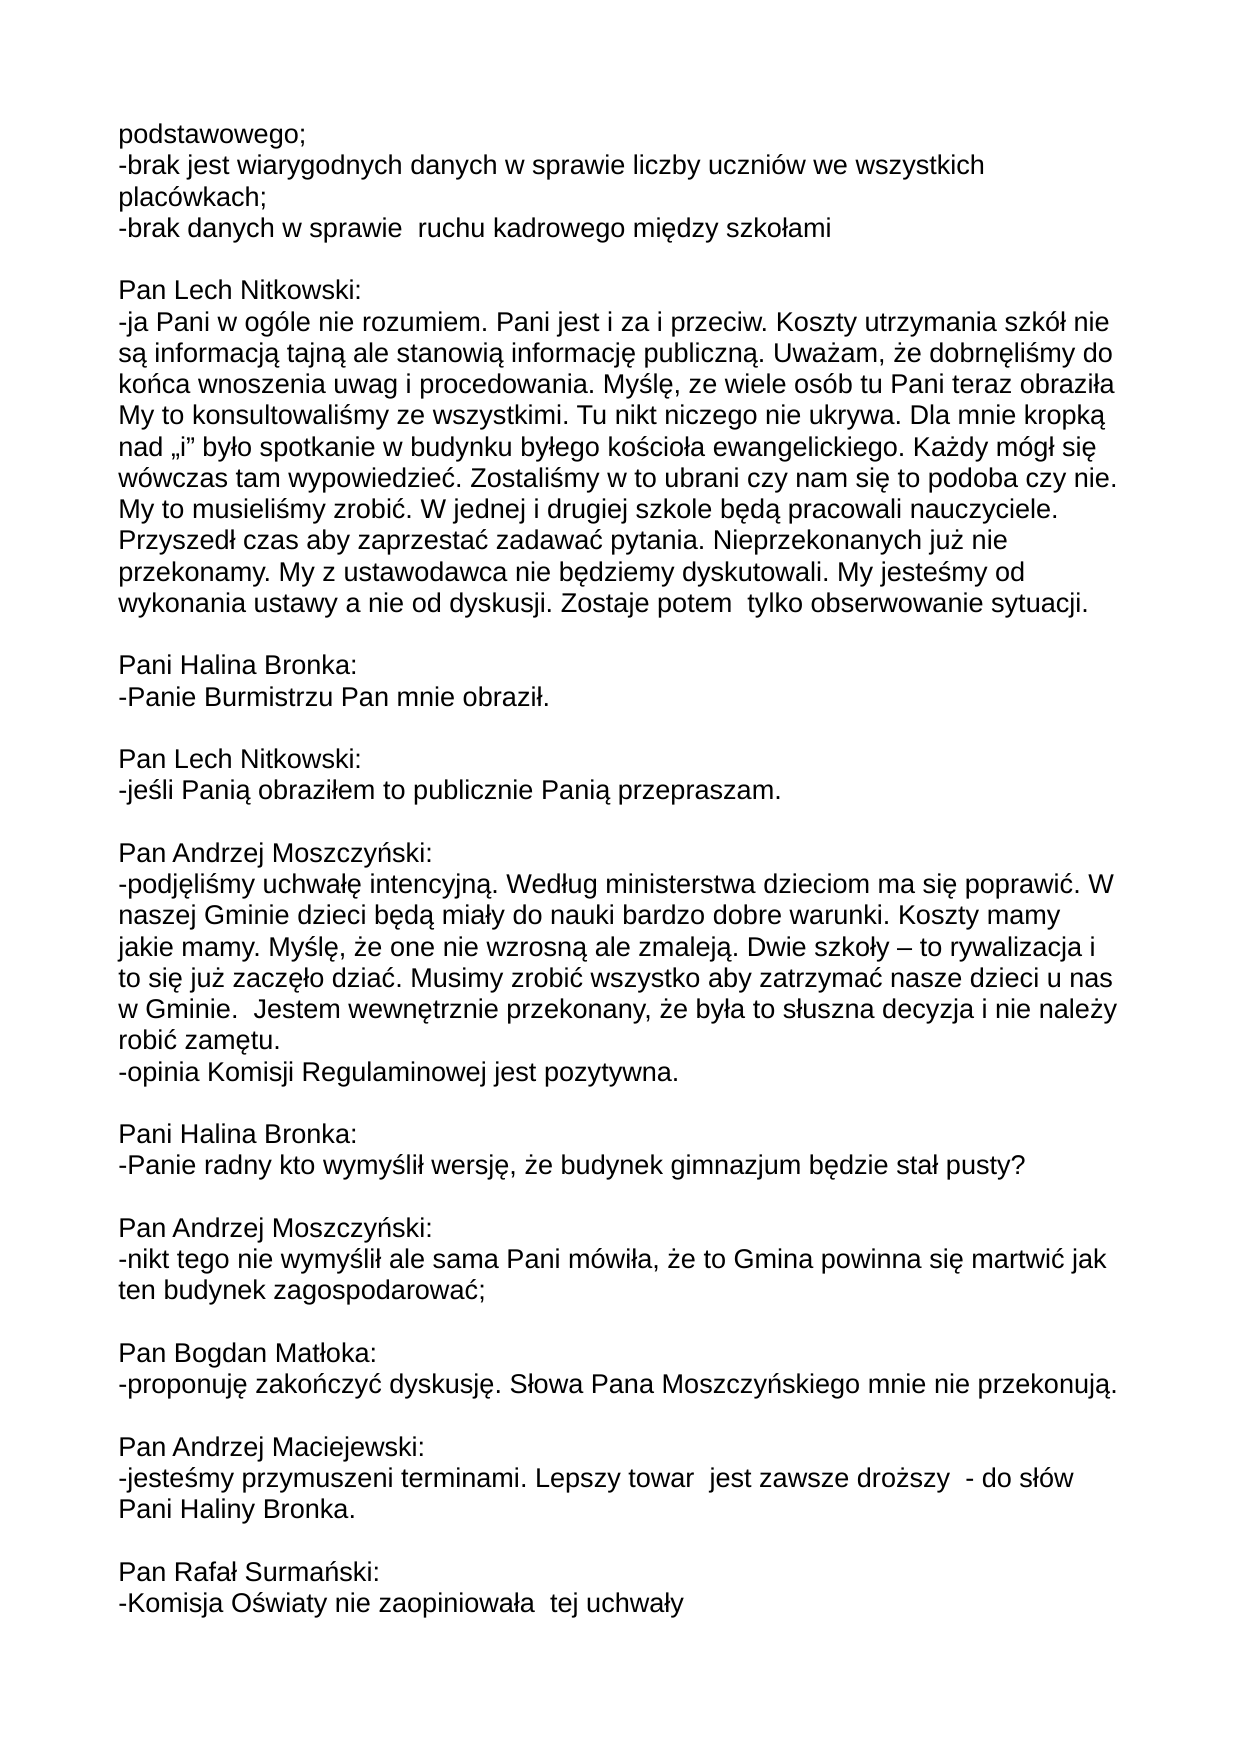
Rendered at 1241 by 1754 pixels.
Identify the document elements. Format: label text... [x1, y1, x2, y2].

text Pan Lech Nitkowski: [118, 743, 1122, 774]
text -opinia Komisji Regulaminowej jest pozytywna. [118, 1056, 1122, 1087]
text Pan Andrzej Maciejewski: [118, 1431, 1122, 1462]
text Pan Rafał Surmański: [118, 1556, 1122, 1587]
text -proponuję zakończyć dyskusję. Słowa Pana Moszczyńskiego mnie nie przekonują. [118, 1368, 1122, 1399]
text Pan Bogdan Matłoka: [118, 1337, 1122, 1368]
text -Panie radny kto wymyślił wersję, że budynek gimnazjum będzie stał pusty? [118, 1149, 1122, 1181]
text -podjęliśmy uchwałę intencyjną. Według ministerstwa dzieciom ma się poprawić. W naszej Gminie dzieci będą miały do nauki bardzo dobre warunki. Koszty mamy jakie mamy. Myślę, że one nie wzrosną ale zmaleją. Dwie szkoły – to rywalizacja i to się już zaczęło dziać. Musimy zrobić wszystko aby zatrzymać nasze dzieci u nas w Gminie. Jestem wewnętrznie przekonany, że była to słuszna decyzja i nie należy robić zamętu. [118, 868, 1122, 1056]
text -Komisja Oświaty nie zaopiniowała tej uchwały [118, 1587, 1122, 1618]
text -Panie Burmistrzu Pan mnie obraził. [118, 681, 1122, 712]
text Pani Halina Bronka: [118, 1118, 1122, 1149]
text -nikt tego nie wymyślił ale sama Pani mówiła, że to Gmina powinna się martwić jak ten budynek zagospodarować; [118, 1243, 1122, 1306]
text My to musieliśmy zrobić. W jednej i drugiej szkole będą pracowali nauczyciele. Przyszedł czas aby zaprzestać zadawać pytania. Nieprzekonanych już nie przekonamy. My z ustawodawca nie będziemy dyskutowali. My jesteśmy od wykonania ustawy a nie od dyskusji. Zostaje potem tylko obserwowanie sytuacji. [118, 493, 1122, 618]
text -brak jest wiarygodnych danych w sprawie liczby uczniów we wszystkich placówkach; [118, 149, 1122, 212]
text -brak danych w sprawie ruchu kadrowego między szkołami [118, 212, 1122, 243]
text -jesteśmy przymuszeni terminami. Lepszy towar jest zawsze droższy - do słów Pani Haliny Bronka. [118, 1462, 1122, 1524]
text Pani Halina Bronka: [118, 649, 1122, 681]
text -ja Pani w ogóle nie rozumiem. Pani jest i za i przeciw. Koszty utrzymania szkół nie są informacją tajną ale stanowią informację publiczną. Uważam, że dobrnęliśmy do końca wnoszenia uwag i procedowania. Myślę, ze wiele osób tu Pani teraz obraziła [118, 306, 1122, 399]
text Pan Andrzej Moszczyński: [118, 837, 1122, 868]
text -jeśli Panią obraziłem to publicznie Panią przepraszam. [118, 774, 1122, 806]
text podstawowego; [118, 118, 1122, 149]
text My to konsultowaliśmy ze wszystkimi. Tu nikt niczego nie ukrywa. Dla mnie kropką nad „i” było spotkanie w budynku byłego kościoła ewangelickiego. Każdy mógł się wówczas tam wypowiedzieć. Zostaliśmy w to ubrani czy nam się to podoba czy nie. [118, 399, 1122, 493]
text Pan Andrzej Moszczyński: [118, 1212, 1122, 1243]
text Pan Lech Nitkowski: [118, 274, 1122, 306]
